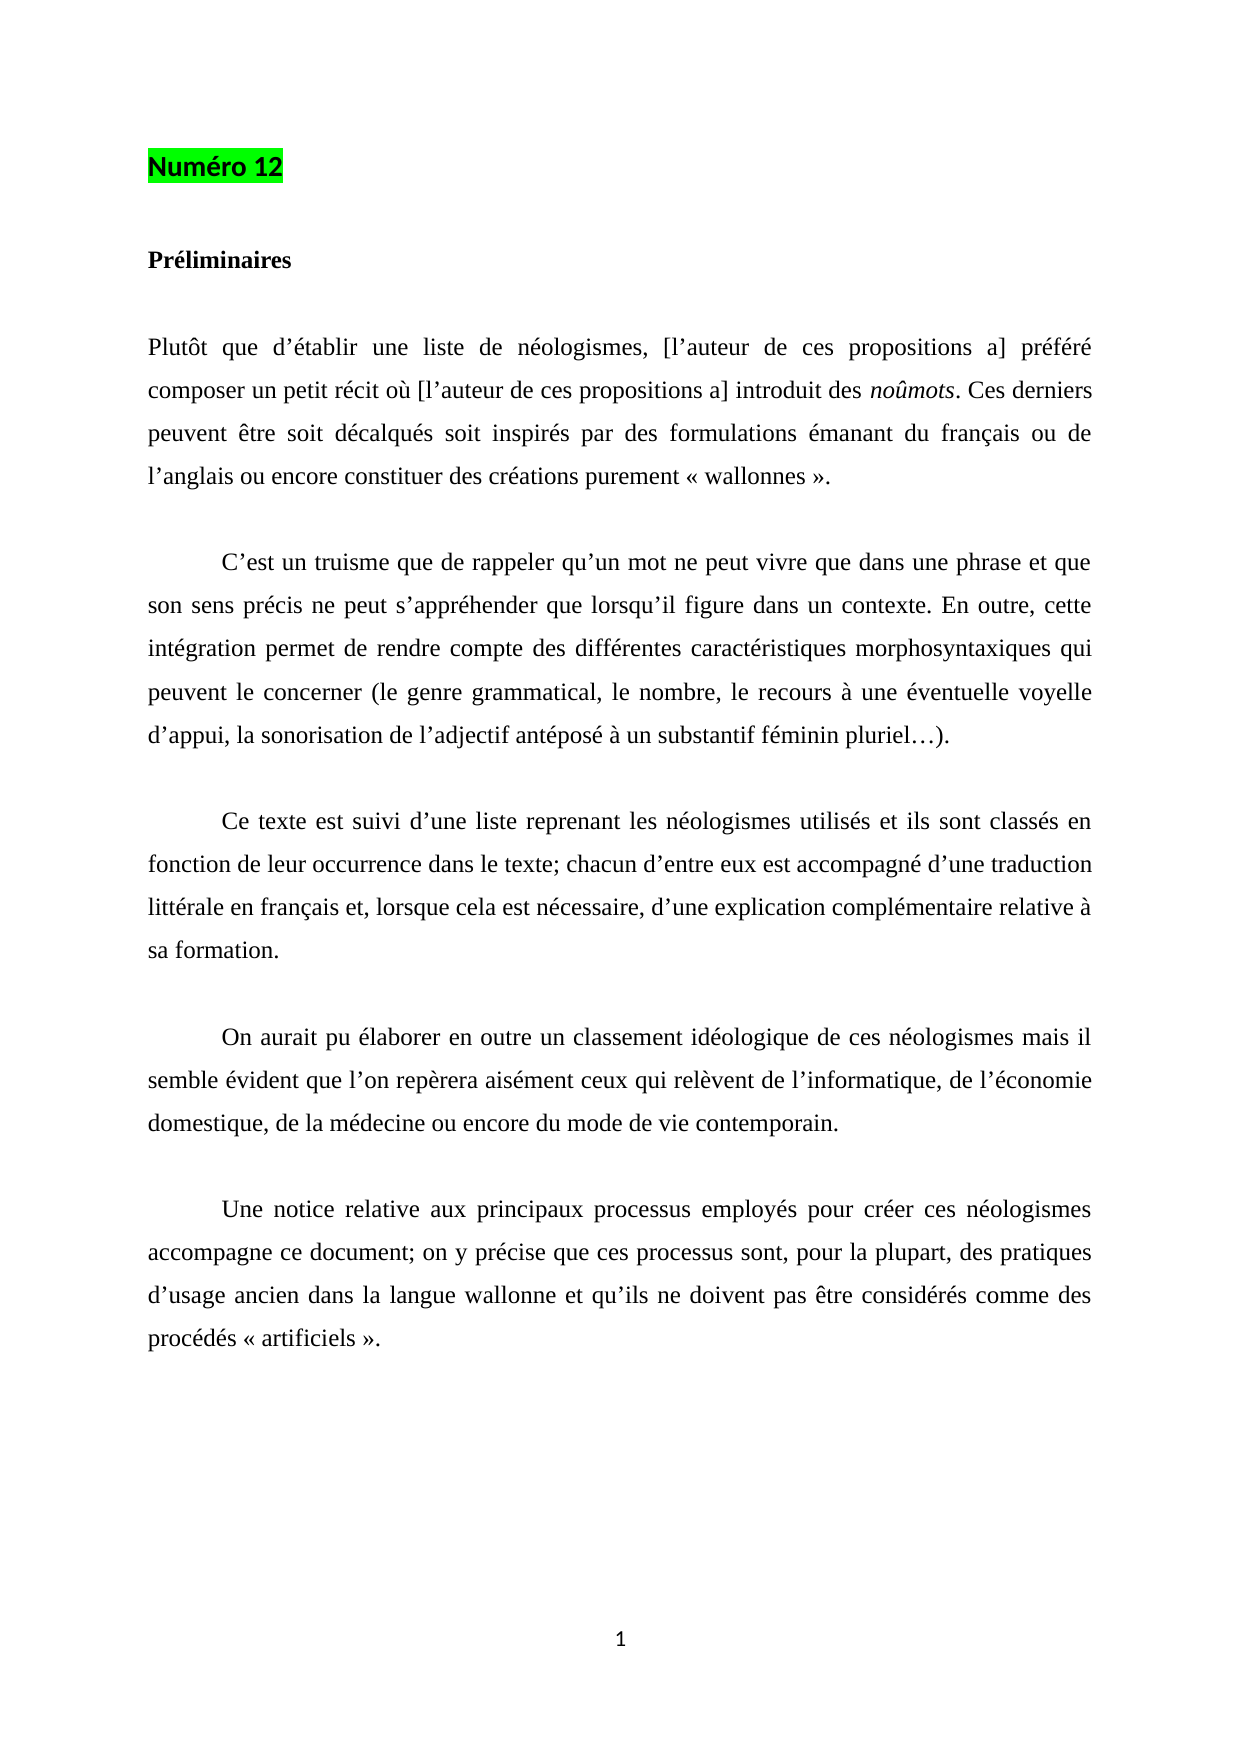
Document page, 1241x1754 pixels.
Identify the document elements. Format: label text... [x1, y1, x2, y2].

text Numéro 12 [148, 148, 1093, 183]
text Plutôt que d’établir une liste de néologismes, [l’auteur de ces propositions a] préféré composer un petit récit où [l’auteur de ces propositions a] introduit des noûmots. Ces derniers peuvent être soit décalqués soit inspirés par des formulations émanant du français ou de l’anglais ou encore constituer des créations purement « wallonnes ». [148, 332, 1093, 490]
text On aurait pu élaborer en outre un classement idéologique de ces néologismes mais il semble évident que l’on repèrera aisément ceux qui relèvent de l’informatique, de l’économie domestique, de la médecine ou encore du mode de vie contemporain. [148, 1022, 1093, 1137]
text C’est un truisme que de rappeler qu’un mot ne peut vivre que dans une phrase et que son sens précis ne peut s’appréhender que lorsqu’il figure dans un contexte. En outre, cette intégration permet de rendre compte des différentes caractéristiques morphosyntaxiques qui peuvent le concerner (le genre grammatical, le nombre, le recours à une éventuelle voyelle d’appui, la sonorisation de l’adjectif antéposé à un substantif féminin pluriel…). [148, 547, 1093, 748]
text Ce texte est suivi d’une liste reprenant les néologismes utilisés et ils sont classés en fonction de leur occurrence dans le texte; chacun d’entre eux est accompagné d’une traduction littérale en français et, lorsque cela est nécessaire, d’une explication complémentaire relative à sa formation. [148, 806, 1093, 964]
text Préliminaires [148, 245, 1093, 274]
text Une notice relative aux principaux processus employés pour créer ces néologismes accompagne ce document; on y précise que ces processus sont, pour la plupart, des pratiques d’usage ancien dans la langue wallonne et qu’ils ne doivent pas être considérés comme des procédés « artificiels ». [148, 1194, 1093, 1352]
